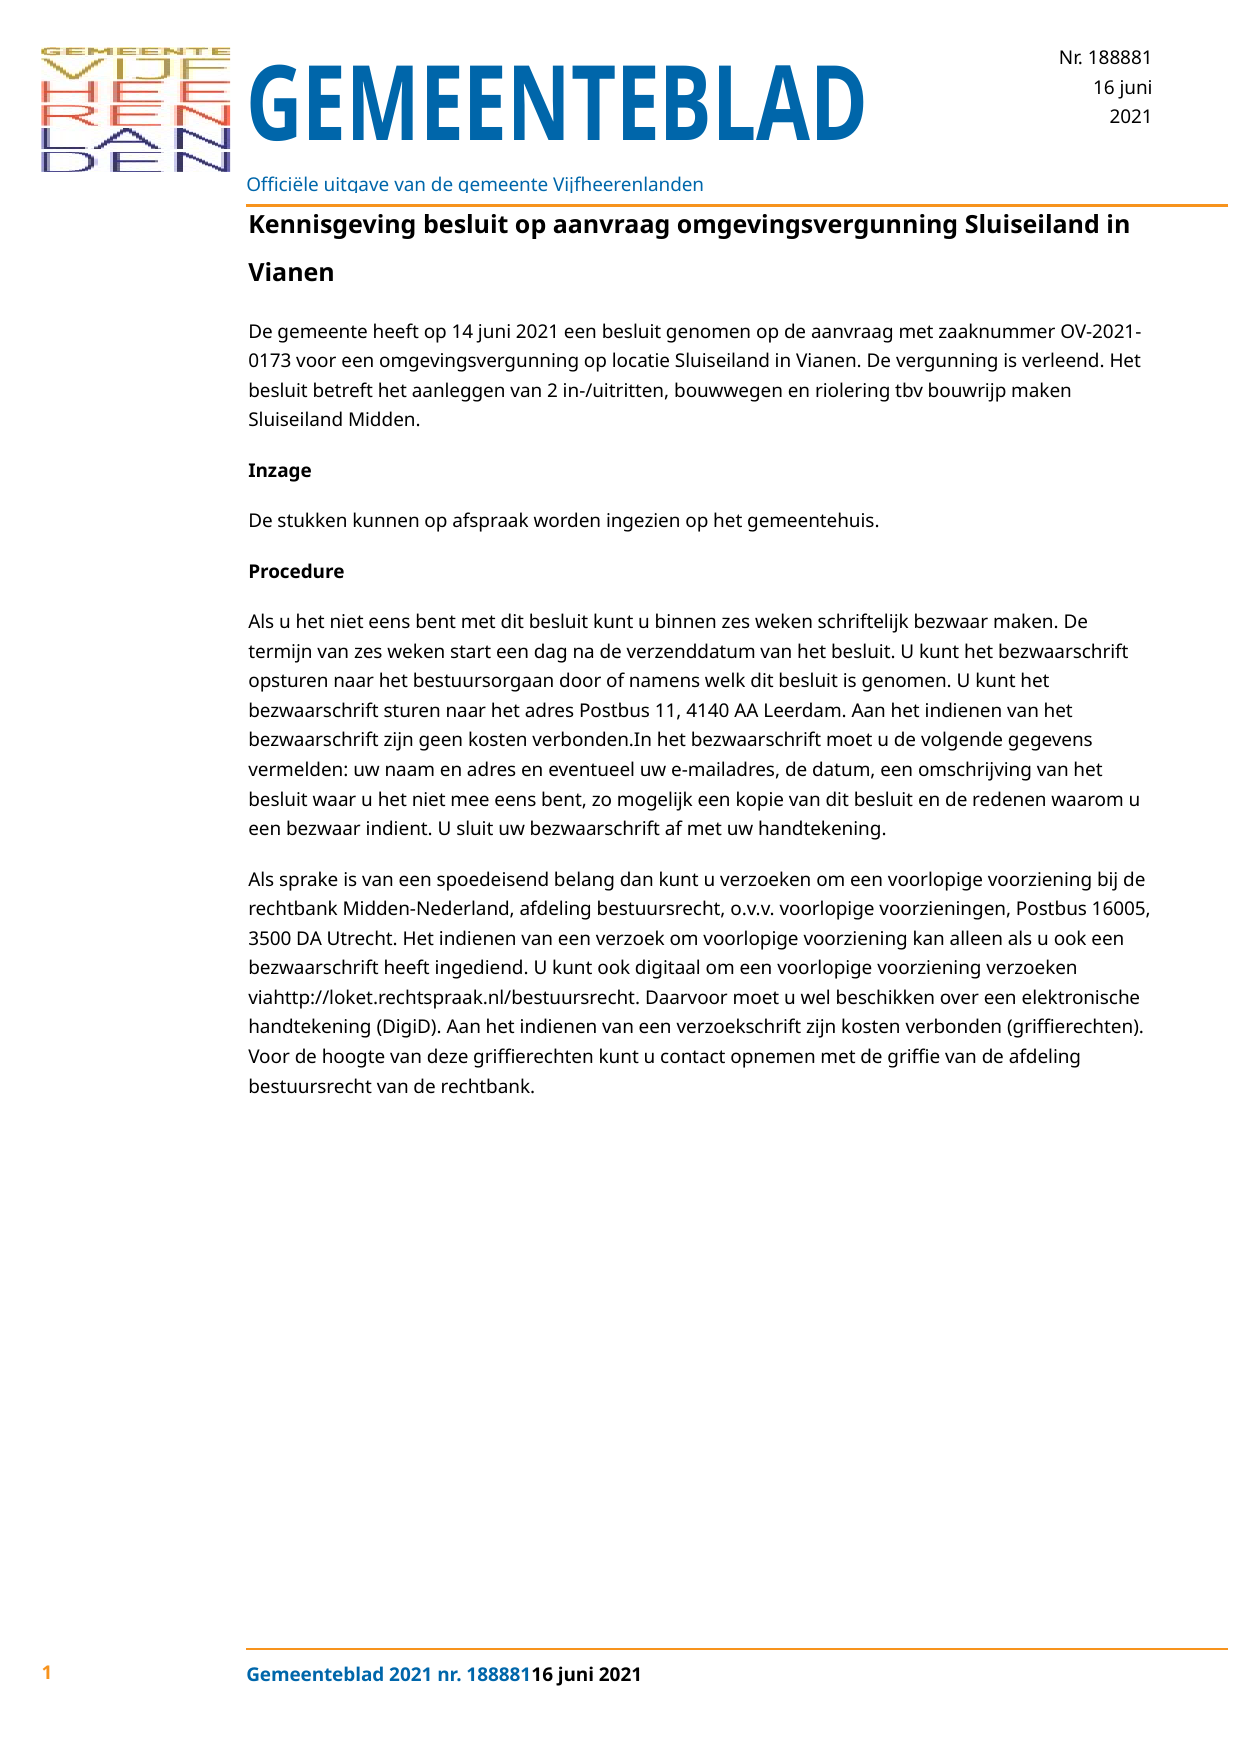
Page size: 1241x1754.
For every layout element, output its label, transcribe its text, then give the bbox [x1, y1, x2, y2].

text Kennisgeving besluit op aanvraag omgevingsvergunning Sluiseiland in Vianen [248, 207, 1152, 288]
text De stukken kunnen op afspraak worden ingezien op het gemeentehuis. [248, 507, 1152, 533]
text De gemeente heeft op 14 juni 2021 een besluit genomen op de aanvraag met zaaknummer OV-2021-0173 voor een omgevingsvergunning op locatie Sluiseiland in Vianen. De vergunning is verleend. Het besluit betreft het aanleggen van 2 in-/uitritten, bouwwegen en riolering tbv bouwrijp maken Sluiseiland Midden. [248, 318, 1152, 432]
text Procedure [248, 558, 1152, 584]
text Als u het niet eens bent met dit besluit kunt u binnen zes weken schriftelijk bezwaar maken. De termijn van zes weken start een dag na de verzenddatum van het besluit. U kunt het bezwaarschrift opsturen naar het bestuursorgaan door of namens welk dit besluit is genomen. U kunt het bezwaarschrift sturen naar het adres Postbus 11, 4140 AA Leerdam. Aan het indienen van het bezwaarschrift zijn geen kosten verbonden.In het bezwaarschrift moet u de volgende gegevens vermelden: uw naam en adres en eventueel uw e-mailadres, de datum, een omschrijving van het besluit waar u het niet mee eens bent, zo mogelijk een kopie van dit besluit en de redenen waarom u een bezwaar indient. U sluit uw bezwaarschrift af met uw handtekening. [248, 608, 1152, 841]
text Inzage [248, 457, 1152, 483]
text Als sprake is van een spoedeisend belang dan kunt u verzoeken om een voorlopige voorziening bij de rechtbank Midden-Nederland, afdeling bestuursrecht, o.v.v. voorlopige voorzieningen, Postbus 16005, 3500 DA Utrecht. Het indienen van een verzoek om voorlopige voorziening kan alleen als u ook een bezwaarschrift heeft ingediend. U kunt ook digitaal om een voorlopige voorziening verzoeken viahttp://loket.rechtspraak.nl/bestuursrecht. Daarvoor moet u wel beschikken over een elektronische handtekening (DigiD). Aan het indienen van een verzoekschrift zijn kosten verbonden (griffierechten). Voor de hoogte van deze griffierechten kunt u contact opnemen met de griffie van de afdeling bestuursrecht van de rechtbank. [248, 866, 1152, 1099]
picture [41, 47, 231, 172]
